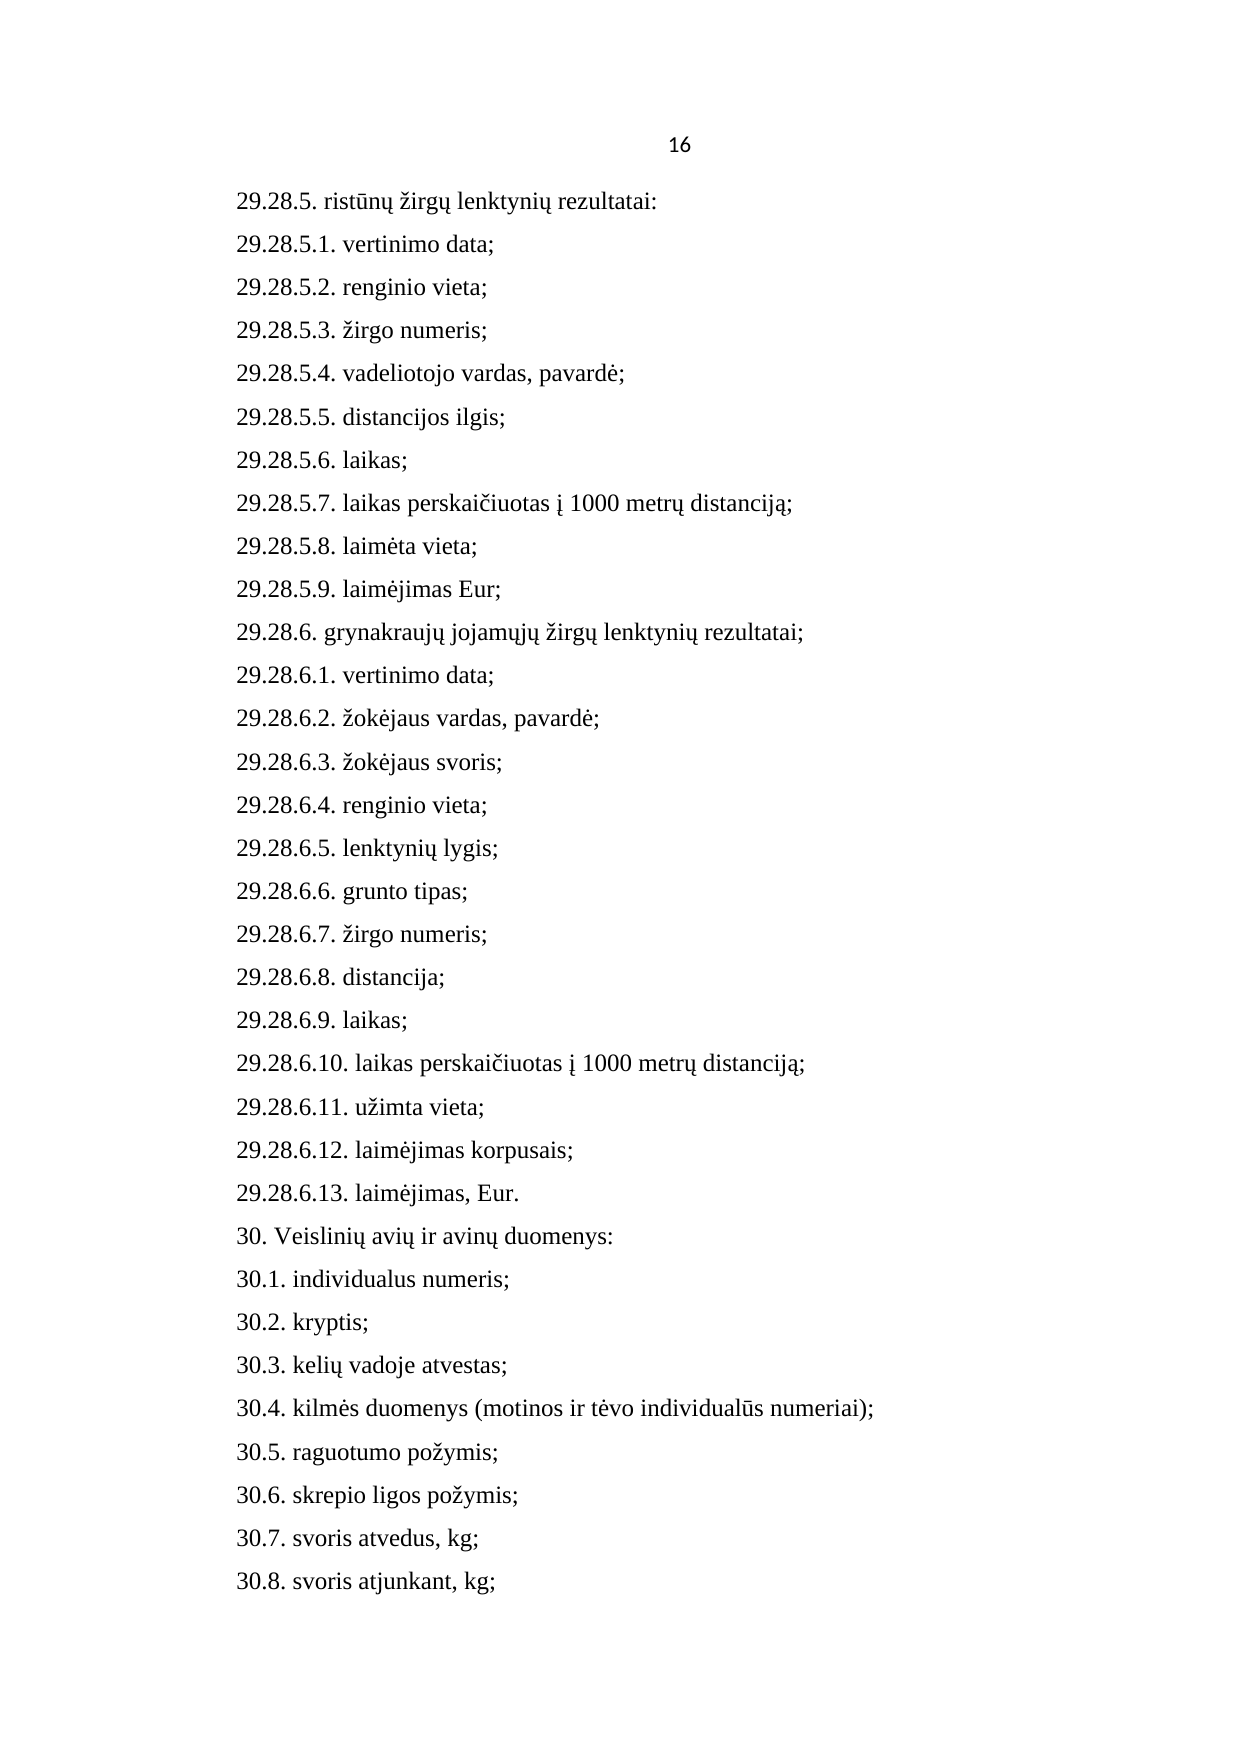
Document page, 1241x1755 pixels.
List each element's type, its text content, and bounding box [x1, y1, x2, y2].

text 29.28.6. grynakraujų jojamųjų žirgų lenktynių rezultatai; [177, 617, 1181, 646]
text 30.5. raguotumo požymis; [177, 1437, 1181, 1465]
text 29.28.6.5. lenktynių lygis; [177, 833, 1181, 862]
text 29.28.6.9. laikas; [177, 1005, 1181, 1034]
text 29.28.5. ristūnų žirgų lenktynių rezultatai: [177, 186, 1181, 215]
text 29.28.5.2. renginio vieta; [177, 272, 1181, 301]
text 30.7. svoris atvedus, kg; [177, 1523, 1181, 1552]
text 29.28.6.3. žokėjaus svoris; [177, 747, 1181, 775]
text 29.28.6.12. laimėjimas korpusais; [177, 1135, 1181, 1163]
text 29.28.5.6. laikas; [177, 445, 1181, 473]
text 29.28.6.8. distancija; [177, 962, 1181, 991]
text 29.28.6.13. laimėjimas, Eur. [177, 1178, 1181, 1207]
text 29.28.5.1. vertinimo data; [177, 229, 1181, 258]
text 29.28.5.9. laimėjimas Eur; [177, 574, 1181, 603]
text 30.4. kilmės duomenys (motinos ir tėvo individualūs numeriai); [177, 1393, 1181, 1422]
text 30.2. kryptis; [177, 1307, 1181, 1336]
text 30.8. svoris atjunkant, kg; [177, 1566, 1181, 1595]
text 29.28.5.3. žirgo numeris; [177, 315, 1181, 344]
text 29.28.5.8. laimėta vieta; [177, 531, 1181, 560]
text 29.28.5.4. vadeliotojo vardas, pavardė; [177, 358, 1181, 387]
text 30.3. kelių vadoje atvestas; [177, 1350, 1181, 1379]
text 29.28.6.10. laikas perskaičiuotas į 1000 metrų distanciją; [177, 1048, 1181, 1077]
text 29.28.5.7. laikas perskaičiuotas į 1000 metrų distanciją; [177, 488, 1181, 517]
text 29.28.6.6. grunto tipas; [177, 876, 1181, 905]
text 29.28.6.1. vertinimo data; [177, 660, 1181, 689]
text 29.28.6.7. žirgo numeris; [177, 919, 1181, 948]
text 30.6. skrepio ligos požymis; [177, 1480, 1181, 1508]
text 30. Veislinių avių ir avinų duomenys: [177, 1221, 1181, 1250]
text 29.28.6.2. žokėjaus vardas, pavardė; [177, 703, 1181, 732]
text 29.28.5.5. distancijos ilgis; [177, 402, 1181, 430]
text 29.28.6.4. renginio vieta; [177, 790, 1181, 818]
text 29.28.6.11. užimta vieta; [177, 1092, 1181, 1120]
text 30.1. individualus numeris; [177, 1264, 1181, 1293]
